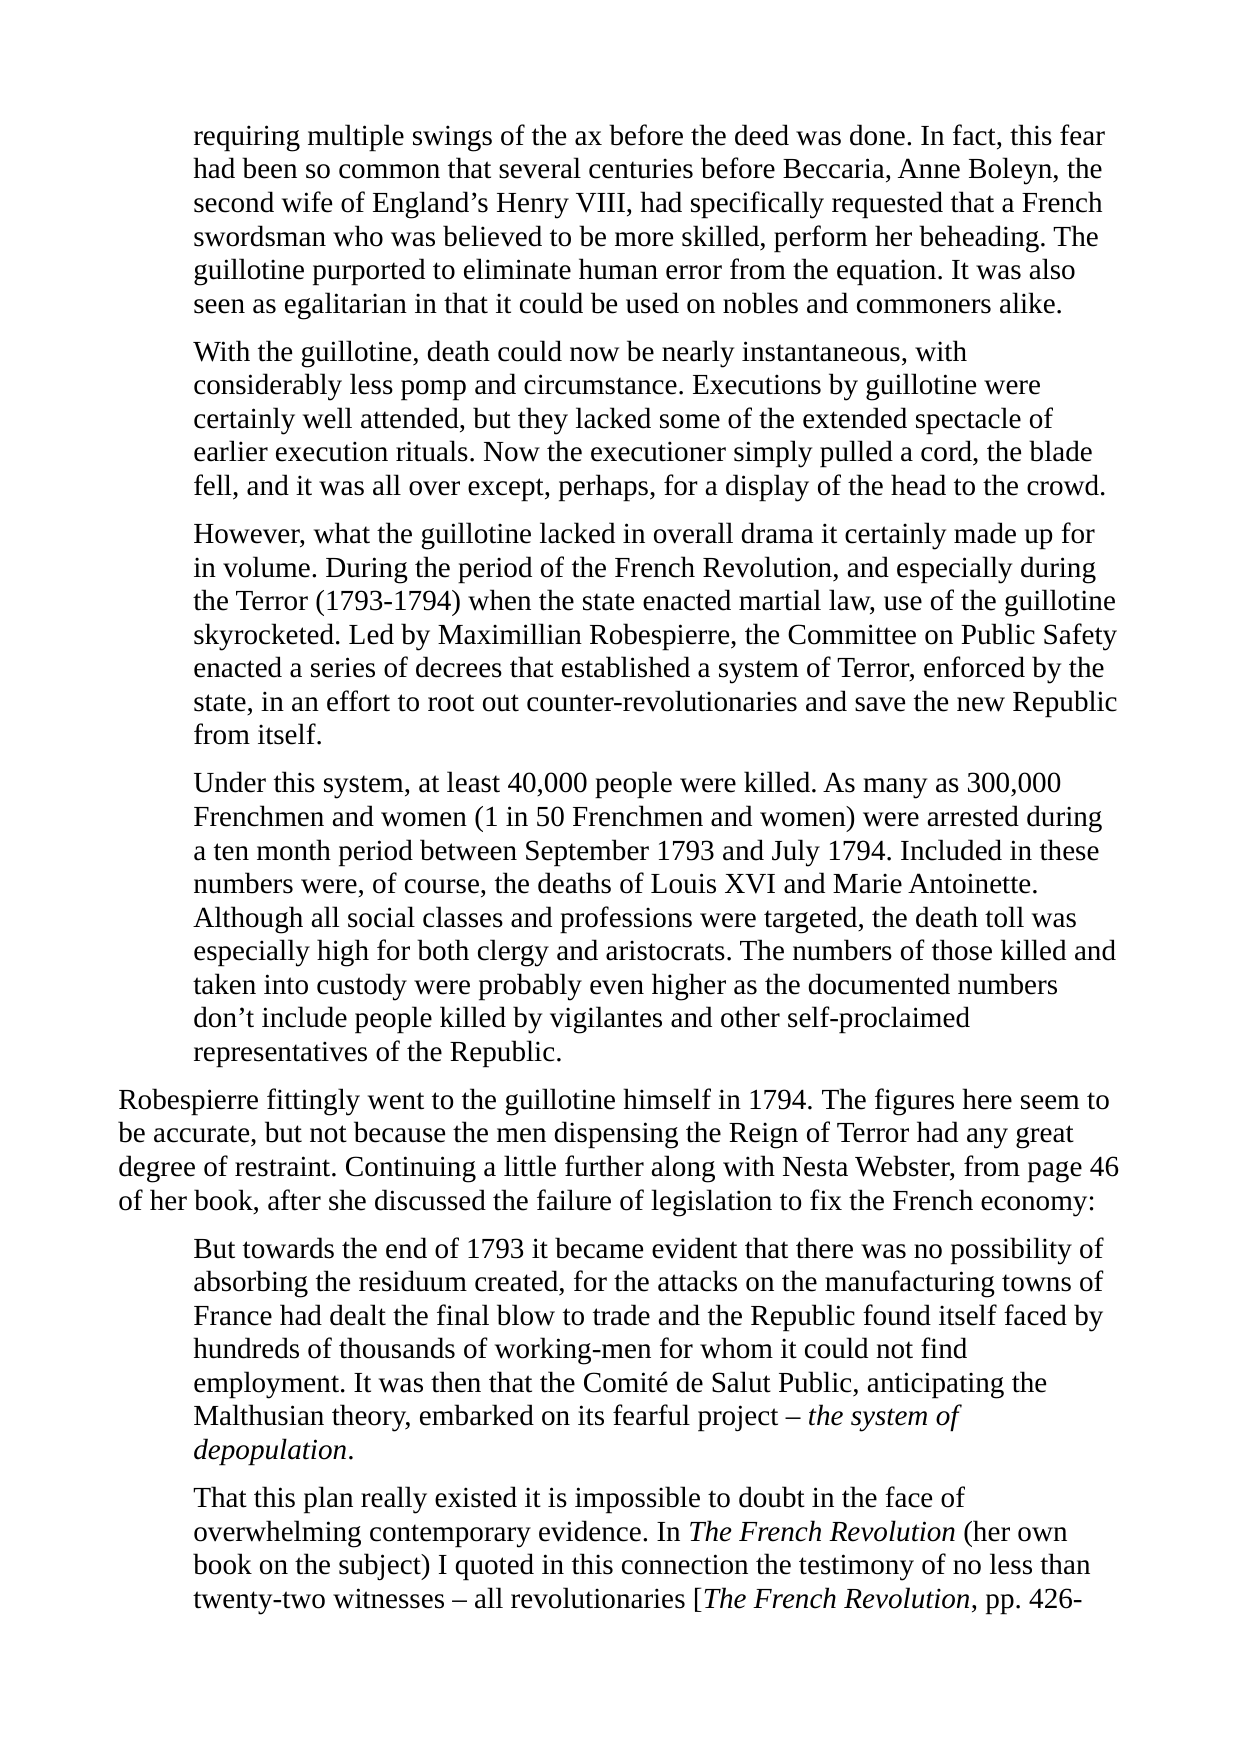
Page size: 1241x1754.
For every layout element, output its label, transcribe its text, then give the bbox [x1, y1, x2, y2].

text However, what the guillotine lacked in overall drama it certainly made up for in volume. During the period of the French Revolution, and especially during the Terror (1793-1794) when the state enacted martial law, use of the guillotine skyrocketed. Led by Maximillian Robespierre, the Committee on Public Safety enacted a series of decrees that established a system of Terror, enforced by the state, in an effort to root out counter-revolutionaries and save the new Republic from itself. [193, 516, 1122, 751]
text Robespierre fittingly went to the guillotine himself in 1794. The figures here seem to be accurate, but not because the men dispensing the Reign of Terror had any great degree of restraint. Continuing a little further along with Nesta Webster, from page 46 of her book, after she discussed the failure of legislation to fix the French economy: [118, 1082, 1122, 1216]
text Under this system, at least 40,000 people were killed. As many as 300,000 Frenchmen and women (1 in 50 Frenchmen and women) were arrested during a ten month period between September 1793 and July 1794. Included in these numbers were, of course, the deaths of Louis XVI and Marie Antoinette. Although all social classes and professions were targeted, the death toll was especially high for both clergy and aristocrats. The numbers of those killed and taken into custody were probably even higher as the documented numbers don’t include people killed by vigilantes and other self-proclaimed representatives of the Republic. [193, 766, 1122, 1067]
text That this plan really existed it is impossible to doubt in the face of overwhelming contemporary evidence. In The French Revolution (her own book on the subject) I quoted in this connection the testimony of no less than twenty-two witnesses – all revolutionaries [The French Revolution, pp. 426- [193, 1480, 1122, 1614]
text With the guillotine, death could now be nearly instantaneous, with considerably less pomp and circumstance. Executions by guillotine were certainly well attended, but they lacked some of the extended spectacle of earlier execution rituals. Now the executioner simply pulled a cord, the blade fell, and it was all over except, perhaps, for a display of the head to the crowd. [193, 334, 1122, 502]
text But towards the end of 1793 it became evident that there was no possibility of absorbing the residuum created, for the attacks on the manufacturing towns of France had dealt the final blow to trade and the Republic found itself faced by hundreds of thousands of working-men for whom it could not find employment. It was then that the Comité de Salut Public, anticipating the Malthusian theory, embarked on its fearful project – the system of depopulation. [193, 1231, 1122, 1466]
text requiring multiple swings of the ax before the deed was done. In fact, this fear had been so common that several centuries before Beccaria, Anne Boleyn, the second wife of England’s Henry VIII, had specifically requested that a French swordsman who was believed to be more skilled, perform her beheading. The guillotine purported to eliminate human error from the equation. It was also seen as egalitarian in that it could be used on nobles and commoners alike. [193, 118, 1122, 319]
